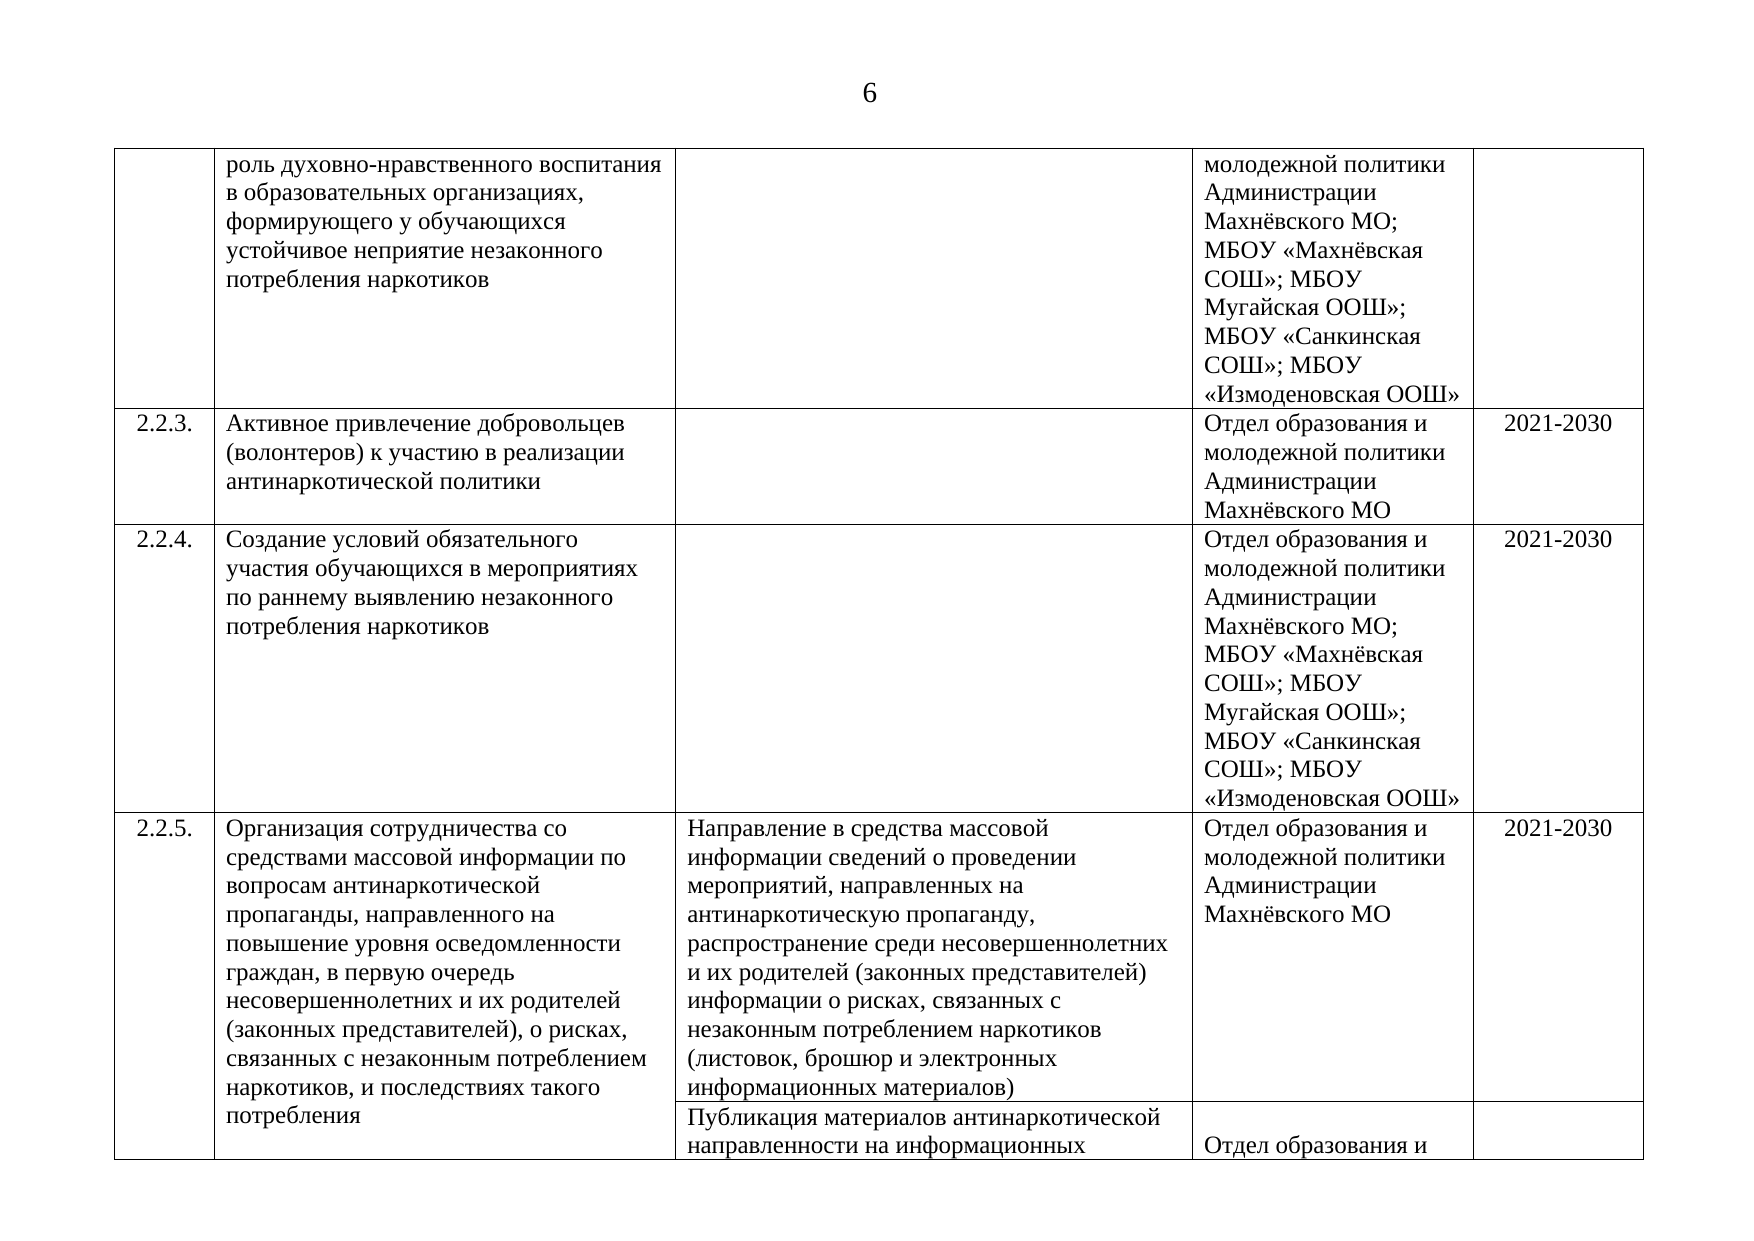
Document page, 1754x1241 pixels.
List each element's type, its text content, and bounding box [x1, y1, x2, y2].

table_cell Отдел образования и [1193, 1102, 1473, 1159]
table_cell [1474, 1102, 1643, 1159]
table_cell 2.2.5. [115, 813, 214, 1159]
table_cell молодежной политики Администрации Махнёвского МО; МБОУ «Махнёвская СОШ»; МБОУ Мугайская ООШ»; МБОУ «Санкинская СОШ»; МБОУ «Измоденовская ООШ» [1193, 149, 1473, 407]
table_cell роль духовно-нравственного воспитания в образовательных организациях, формирующего у обучающихся устойчивое неприятие незаконного потребления наркотиков [215, 149, 675, 407]
table_cell Отдел образования и молодежной политики Администрации Махнёвского МО [1193, 409, 1473, 523]
table_cell [1474, 149, 1643, 407]
table_cell Создание условий обязательного участия обучающихся в мероприятиях по раннему выявлению незаконного потребления наркотиков [215, 525, 675, 812]
table_cell Отдел образования и молодежной политики Администрации Махнёвского МО; МБОУ «Махнёвская СОШ»; МБОУ Мугайская ООШ»; МБОУ «Санкинская СОШ»; МБОУ «Измоденовская ООШ» [1193, 525, 1473, 812]
table_cell [676, 409, 1192, 523]
table_cell Направление в средства массовой информации сведений о проведении мероприятий, направленных на антинаркотическую пропаганду, распространение среди несовершеннолетних и их родителей (законных представителей) информации о рисках, связанных с незаконным потреблением наркотиков (листовок, брошюр и электронных информационных материалов) [676, 813, 1192, 1101]
table_cell 2021-2030 [1474, 813, 1643, 1101]
table_cell [676, 149, 1192, 407]
table_cell Публикация материалов антинаркотической направленности на информационных [676, 1102, 1192, 1159]
table_cell [115, 149, 214, 407]
table_cell 2021-2030 [1474, 525, 1643, 812]
table_cell [676, 525, 1192, 812]
table_cell Организация сотрудничества со средствами массовой информации по вопросам антинаркотической пропаганды, направленного на повышение уровня осведомленности граждан, в первую очередь несовершеннолетних и их родителей (законных представителей), о рисках, связанных с незаконным потреблением наркотиков, и последствиях такого потребления [215, 813, 675, 1159]
table_cell Отдел образования и молодежной политики Администрации Махнёвского МО [1193, 813, 1473, 1101]
table_cell 2.2.3. [115, 409, 214, 523]
table_cell 2021-2030 [1474, 409, 1643, 523]
table_cell 2.2.4. [115, 525, 214, 812]
table_cell Активное привлечение добровольцев (волонтеров) к участию в реализации антинаркотической политики [215, 409, 675, 523]
